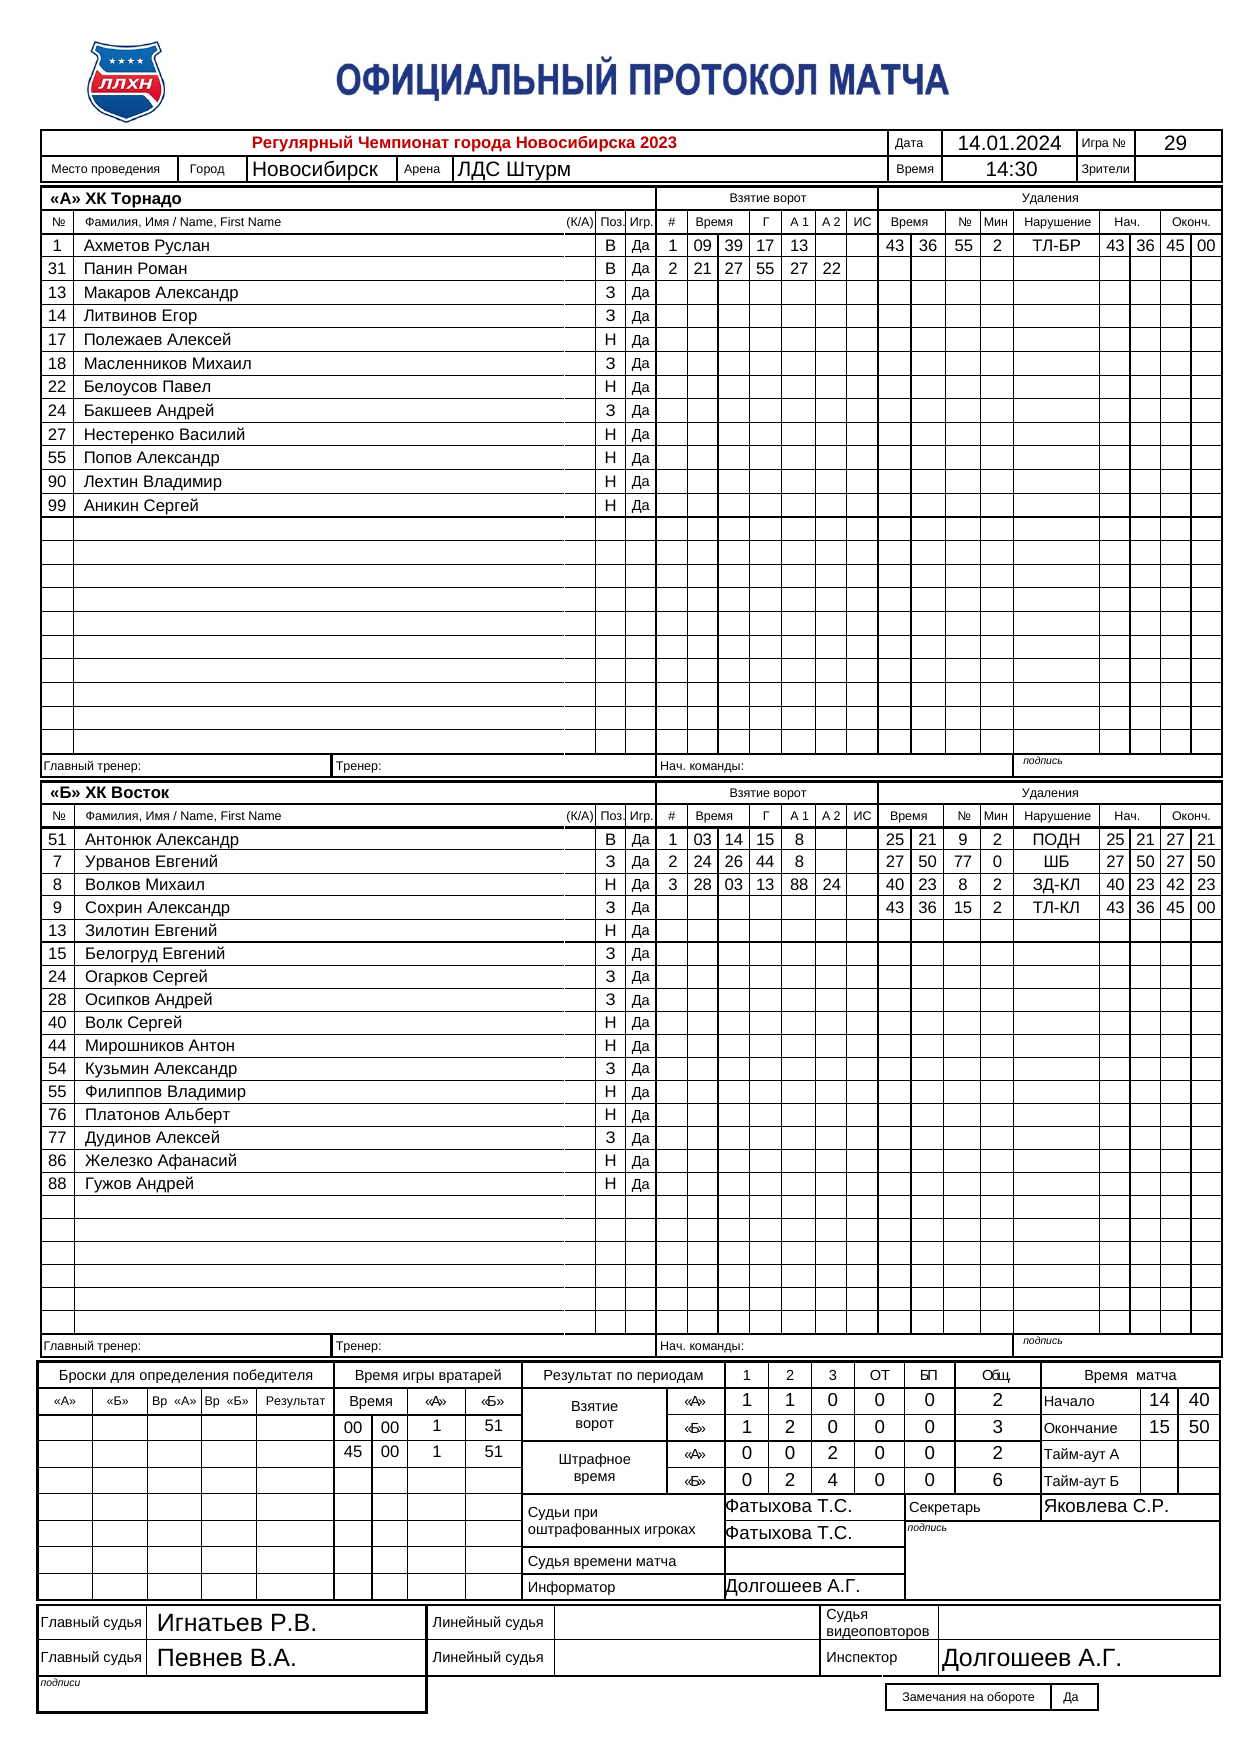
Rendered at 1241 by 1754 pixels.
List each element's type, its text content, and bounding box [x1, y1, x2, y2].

table_cell [816, 470, 846, 493]
table_cell [912, 989, 943, 1011]
table_header Результат по периодам [523, 1363, 724, 1387]
table_cell Нач. команды: [657, 1335, 1012, 1356]
table_cell [1192, 1104, 1221, 1126]
table_cell [1192, 612, 1221, 634]
table_cell [1192, 1242, 1221, 1264]
table_cell [981, 1196, 1013, 1218]
table_cell [565, 829, 595, 849]
table_cell Оконч. [1161, 805, 1221, 826]
table_cell 43 [1100, 896, 1129, 918]
table_cell Главный судья [39, 1640, 146, 1675]
table_cell [1014, 352, 1099, 374]
table_cell Железко Афанасий [75, 1150, 564, 1172]
table_cell [1014, 1242, 1099, 1264]
table_cell [688, 989, 717, 1011]
table_cell З [596, 399, 625, 422]
table_cell [1192, 1219, 1221, 1241]
table_cell [1014, 565, 1099, 587]
table_cell [1192, 659, 1221, 682]
table_cell 45 [1161, 235, 1190, 256]
table_cell [719, 470, 749, 493]
table_cell [1131, 1196, 1160, 1218]
table_cell З [596, 281, 625, 303]
table_cell [912, 518, 945, 540]
table_cell [657, 1127, 687, 1149]
table_cell [816, 1311, 846, 1333]
table_cell [816, 1173, 846, 1195]
table_cell 22 [816, 257, 846, 280]
table_cell [912, 1242, 943, 1264]
table_cell [750, 281, 781, 303]
table_cell 13 [42, 281, 73, 303]
table_cell [626, 730, 655, 753]
table_cell [944, 1219, 980, 1241]
table_cell [782, 730, 815, 753]
table_cell [912, 423, 945, 445]
table_cell [879, 541, 910, 564]
table_cell [657, 659, 687, 682]
table_cell 36 [912, 235, 945, 256]
table_cell [1014, 1104, 1099, 1126]
table_cell [1100, 1242, 1129, 1264]
table_cell [688, 305, 717, 327]
table_cell [879, 943, 910, 964]
table_cell [657, 305, 687, 327]
table_cell [1161, 494, 1190, 516]
table_cell [1131, 1035, 1160, 1057]
table_cell [1131, 1012, 1160, 1033]
table_cell [42, 730, 73, 753]
table_cell [626, 1288, 655, 1310]
table_cell [565, 1265, 595, 1287]
table_cell [816, 1035, 846, 1057]
table_cell Н [596, 1173, 625, 1195]
table_cell [626, 588, 655, 611]
table_cell [1100, 1035, 1129, 1057]
table_cell 14:30 [943, 157, 1076, 181]
table_cell Осипков Андрей [75, 989, 564, 1011]
table_cell [1161, 943, 1190, 964]
table_cell [1192, 1265, 1221, 1287]
table_cell 51 [466, 1416, 521, 1440]
table_cell [565, 470, 595, 493]
table_header «А» ХК Торнадо [42, 188, 655, 209]
table_cell [1100, 1058, 1129, 1079]
table_cell 27 [1161, 850, 1190, 872]
table_cell [816, 1288, 846, 1310]
table_cell [596, 612, 625, 634]
table_cell [1100, 989, 1129, 1011]
table_cell [1192, 943, 1221, 964]
table_cell [1192, 989, 1221, 1011]
table_cell 0 [905, 1389, 954, 1413]
table_cell [1192, 1081, 1221, 1103]
table_cell № [944, 805, 980, 826]
table_cell Линейный судья [428, 1640, 554, 1675]
table_cell [847, 446, 877, 469]
table_cell [1161, 423, 1190, 445]
table_cell [596, 1288, 625, 1310]
table_cell [879, 1104, 910, 1126]
table_cell [847, 235, 877, 256]
table_cell [1161, 920, 1190, 941]
table_cell [847, 896, 877, 918]
table_cell [688, 1127, 717, 1149]
table_cell [946, 376, 980, 398]
table_cell [816, 1242, 846, 1264]
table_cell 00 [373, 1441, 407, 1467]
table_cell [75, 1311, 564, 1333]
table_cell 2 [769, 1415, 811, 1440]
table_cell [1100, 659, 1129, 682]
table_cell Лехтин Владимир [74, 470, 564, 493]
table_cell [565, 659, 595, 682]
table_cell [719, 1058, 749, 1079]
table_cell [1131, 943, 1160, 964]
table_cell ТЛ-КЛ [1014, 896, 1099, 918]
table_cell Долгошеев А.Г. [939, 1640, 1219, 1675]
table_cell Время [879, 805, 943, 826]
table_cell [750, 494, 781, 516]
table_cell [981, 1173, 1013, 1195]
table_cell [148, 1441, 201, 1467]
table_cell «А» [408, 1389, 465, 1413]
table_cell [1131, 470, 1160, 493]
table_cell [750, 352, 781, 374]
table_cell [847, 1173, 877, 1195]
table_cell [782, 1265, 815, 1287]
table_cell [408, 1494, 465, 1520]
table_cell [1161, 707, 1190, 729]
table_header Общ. [956, 1363, 1040, 1387]
table_cell 28 [688, 874, 717, 895]
table_cell Да [626, 470, 655, 493]
table_cell 2 [981, 829, 1013, 849]
table_cell [847, 707, 877, 729]
table_cell 0 [855, 1415, 904, 1440]
table_cell 9 [944, 829, 980, 849]
table_cell 21 [1192, 829, 1221, 849]
table_cell [879, 920, 910, 941]
table_cell [912, 612, 945, 634]
table_cell Информатор [523, 1575, 724, 1599]
table_cell [912, 1012, 943, 1033]
table_cell Нарушение [1014, 211, 1099, 233]
table_cell 27 [42, 423, 73, 445]
table_cell [1192, 257, 1221, 280]
table_cell [847, 920, 877, 941]
table_cell [1192, 541, 1221, 564]
table_cell [879, 1288, 910, 1310]
table_cell [1014, 966, 1099, 987]
table_cell [1192, 305, 1221, 327]
table_cell [816, 494, 846, 516]
table_cell Да [626, 829, 655, 849]
table_cell [688, 565, 717, 587]
table_cell 14 [1141, 1389, 1177, 1413]
table_cell [912, 1081, 943, 1103]
table_cell [75, 1196, 564, 1218]
table_cell 7 [42, 850, 74, 872]
table_cell [335, 1494, 371, 1520]
table_header ОТ [855, 1363, 904, 1387]
table_cell [782, 399, 815, 422]
table_cell [879, 399, 910, 422]
table_cell [816, 399, 846, 422]
table_cell [688, 1104, 717, 1126]
table_cell [782, 1242, 815, 1264]
table_cell [257, 1441, 333, 1467]
table_cell [1192, 1173, 1221, 1195]
table_cell [1131, 1127, 1160, 1149]
table_cell [1131, 257, 1160, 280]
table_cell З [596, 896, 625, 918]
table_cell 36 [1131, 896, 1160, 918]
table_cell В [596, 257, 625, 280]
table_header 1 [726, 1363, 768, 1387]
table_cell [74, 565, 564, 587]
table_cell Н [596, 494, 625, 516]
table_cell [657, 588, 687, 611]
table_cell [565, 874, 595, 895]
table_cell 76 [42, 1104, 74, 1126]
table_cell В [596, 235, 625, 256]
table_cell «Б» [668, 1415, 724, 1440]
table_cell [782, 612, 815, 634]
table_cell 0 [905, 1442, 954, 1467]
table_cell [981, 305, 1013, 327]
table_cell «А» [668, 1442, 724, 1467]
table_cell [981, 659, 1013, 682]
table_cell [688, 636, 717, 658]
table_cell [912, 328, 945, 351]
table_header Замечания на обороте [887, 1685, 1050, 1709]
table_cell [1100, 565, 1129, 587]
table_cell [816, 1196, 846, 1218]
table_cell «А» [668, 1389, 724, 1413]
table_cell [816, 829, 846, 849]
table_cell [750, 423, 781, 445]
table_cell [202, 1441, 256, 1467]
table_cell З [596, 966, 625, 987]
picture [5, 28, 1179, 129]
table_cell [565, 1311, 595, 1333]
table_cell 21 [1131, 829, 1160, 849]
table_cell [626, 565, 655, 587]
table_cell [596, 1265, 625, 1287]
table_cell Время [889, 157, 941, 181]
table_cell 40 [879, 874, 910, 895]
table_cell [1131, 659, 1160, 682]
table_cell [847, 1288, 877, 1310]
table_cell [688, 683, 717, 706]
table_cell [657, 1058, 687, 1079]
table_cell [565, 850, 595, 872]
table_cell [1100, 446, 1129, 469]
table_cell 0 [726, 1442, 768, 1467]
table_cell Да [626, 281, 655, 303]
table_cell 1 [408, 1441, 465, 1467]
table_cell [981, 612, 1013, 634]
table_cell [719, 1311, 749, 1333]
table_cell 43 [1100, 235, 1129, 256]
table_cell [1141, 1468, 1177, 1493]
table_cell [657, 1104, 687, 1126]
table_cell 99 [42, 494, 73, 516]
table_cell [565, 494, 595, 516]
table_cell [657, 989, 687, 1011]
table_cell [1161, 399, 1190, 422]
table_cell [1014, 305, 1099, 327]
table_cell [847, 257, 877, 280]
table_cell [782, 1081, 815, 1103]
table_cell № [42, 211, 73, 233]
table_cell [688, 966, 717, 987]
table_cell [42, 1242, 74, 1264]
table_cell [944, 1127, 980, 1149]
table_cell [74, 541, 564, 564]
table_cell [1161, 683, 1190, 706]
table_cell Да [626, 399, 655, 422]
table_cell [74, 518, 564, 540]
table_cell [93, 1494, 147, 1520]
table_cell Да [626, 257, 655, 280]
table_cell [719, 896, 749, 918]
table_cell [981, 1265, 1013, 1287]
table_cell [944, 1265, 980, 1287]
table_cell [565, 1104, 595, 1126]
table_cell [1131, 1173, 1160, 1195]
table_cell [1100, 376, 1129, 398]
table_cell [626, 636, 655, 658]
table_cell 0 [981, 850, 1013, 872]
table_cell Гужов Андрей [75, 1173, 564, 1195]
table_cell [1192, 446, 1221, 469]
table_cell [912, 1311, 943, 1333]
table_cell [944, 1012, 980, 1033]
table_cell [688, 1311, 717, 1333]
table_cell [596, 1219, 625, 1241]
table_cell [816, 659, 846, 682]
table_cell [782, 989, 815, 1011]
table_cell [1192, 683, 1221, 706]
table_cell 36 [912, 896, 943, 918]
table_cell [750, 1127, 781, 1149]
table_cell «А» [39, 1389, 92, 1413]
table_cell [912, 730, 945, 753]
table_cell [782, 1127, 815, 1149]
table_cell Нач. [1100, 805, 1160, 826]
table_cell [912, 257, 945, 280]
table_cell [719, 989, 749, 1011]
table_cell [688, 920, 717, 941]
table_cell [782, 352, 815, 374]
table_cell [981, 399, 1013, 422]
table_cell [1014, 494, 1099, 516]
table_cell [912, 1219, 943, 1241]
table_cell (К/А) [565, 805, 595, 826]
table_cell [1192, 518, 1221, 540]
table_cell Да [626, 1058, 655, 1079]
table_cell [847, 328, 877, 351]
table_cell 22 [42, 376, 73, 398]
table_cell [879, 1012, 910, 1033]
table_cell Фамилия, Имя / Name, First Name [75, 805, 565, 826]
table_cell [1014, 1012, 1099, 1033]
table_cell [373, 1468, 407, 1493]
table_cell [912, 707, 945, 729]
table_cell [879, 470, 910, 493]
table_cell [1179, 1441, 1219, 1467]
table_cell [847, 281, 877, 303]
table_cell [565, 399, 595, 422]
table_cell [816, 1012, 846, 1033]
table_cell [1131, 1219, 1160, 1241]
table_cell Н [596, 874, 625, 895]
table_cell [1131, 1058, 1160, 1079]
table_cell Фамилия, Имя / Name, First Name [74, 211, 565, 233]
table_cell Да [626, 943, 655, 964]
table_cell Певнев В.А. [147, 1640, 425, 1675]
table_cell [750, 1081, 781, 1103]
table_cell [1100, 1219, 1129, 1241]
table_cell [750, 989, 781, 1011]
table_cell [75, 1288, 564, 1310]
table_cell [719, 1219, 749, 1241]
table_cell [565, 896, 595, 918]
table_cell [75, 1219, 564, 1241]
table_cell [719, 943, 749, 964]
table_cell [912, 636, 945, 658]
table_cell [1014, 423, 1099, 445]
table_cell [1161, 305, 1190, 327]
table_cell [335, 1521, 371, 1546]
table_header Взятие ворот [657, 783, 877, 803]
table_cell [74, 636, 564, 658]
table_cell [657, 1035, 687, 1057]
table_cell [816, 943, 846, 964]
table_cell Ахметов Руслан [74, 235, 564, 256]
table_cell [782, 966, 815, 987]
table_cell 0 [905, 1415, 954, 1440]
table_cell Г [750, 805, 781, 826]
table_cell [782, 659, 815, 682]
table_cell [946, 305, 980, 327]
table_cell [782, 1150, 815, 1172]
table_cell [782, 943, 815, 964]
table_cell Тайм-аут Б [1042, 1468, 1140, 1493]
table_cell # [657, 805, 687, 826]
table_cell 4 [812, 1468, 854, 1493]
table_cell [782, 305, 815, 327]
table_cell [1014, 1127, 1099, 1149]
table_cell [879, 352, 910, 374]
table_cell Н [596, 376, 625, 398]
table_cell Линейный судья [428, 1606, 554, 1639]
table_cell 2 [657, 850, 687, 872]
table_cell Нестеренко Василий [74, 423, 564, 445]
table_cell [565, 1288, 595, 1310]
table_cell [1100, 541, 1129, 564]
table_cell [816, 966, 846, 987]
table_cell Панин Роман [74, 257, 564, 280]
table_cell [719, 541, 749, 564]
table_cell [1100, 730, 1129, 753]
table_cell [1161, 565, 1190, 587]
table_cell [657, 683, 687, 706]
table_cell Нач. [1100, 211, 1160, 233]
table_cell [565, 989, 595, 1011]
table_cell [596, 1311, 625, 1333]
table_cell 51 [42, 829, 74, 849]
table_cell [657, 1173, 687, 1195]
table_cell [257, 1574, 333, 1599]
table_cell [816, 920, 846, 941]
table_cell [202, 1494, 256, 1520]
table_cell [257, 1521, 333, 1546]
table_cell [879, 588, 910, 611]
table_cell ТЛ-БР [1014, 235, 1099, 256]
table_cell [1161, 1173, 1190, 1195]
table_cell [782, 1219, 815, 1241]
table_cell [816, 896, 846, 918]
table_cell [1100, 707, 1129, 729]
table_cell [1100, 612, 1129, 634]
table_cell [565, 1219, 595, 1241]
table_cell 03 [688, 829, 717, 849]
table_cell 18 [42, 352, 73, 374]
table_cell [688, 1288, 717, 1310]
table_cell [912, 1104, 943, 1126]
table_cell [912, 1127, 943, 1149]
table_cell [1192, 707, 1221, 729]
table_cell [688, 1058, 717, 1079]
table_cell [981, 328, 1013, 351]
table_cell 09 [688, 235, 717, 256]
table_cell [719, 730, 749, 753]
table_cell [1192, 281, 1221, 303]
table_cell [847, 612, 877, 634]
table_cell [847, 966, 877, 987]
table_cell Время [879, 211, 945, 233]
table_cell 50 [1179, 1415, 1219, 1440]
table_cell 27 [719, 257, 749, 280]
table_cell [596, 518, 625, 540]
table_cell [93, 1574, 147, 1599]
table_cell [879, 989, 910, 1011]
table_cell [816, 707, 846, 729]
table_cell 2 [981, 874, 1013, 895]
table_cell [981, 376, 1013, 398]
table_cell [719, 305, 749, 327]
table_cell [847, 423, 877, 445]
table_cell [74, 683, 564, 706]
table_cell 43 [879, 896, 910, 918]
table_cell [1161, 1288, 1190, 1310]
table_cell [879, 518, 910, 540]
table_cell [1131, 376, 1160, 398]
table_cell [75, 1242, 564, 1264]
table_cell Н [596, 1035, 625, 1057]
table_cell [981, 470, 1013, 493]
table_cell [657, 1219, 687, 1241]
table_cell 8 [782, 850, 815, 872]
table_cell 50 [1192, 850, 1221, 872]
table_cell [428, 1677, 882, 1711]
table_cell [565, 1012, 595, 1033]
table_cell Бакшеев Андрей [74, 399, 564, 422]
table_cell [688, 943, 717, 964]
table_cell [719, 1173, 749, 1195]
table_cell 55 [750, 257, 781, 280]
table_cell Фатыхова Т.С. [726, 1521, 904, 1546]
table_cell 00 [1192, 896, 1221, 918]
table_cell [981, 588, 1013, 611]
table_cell [912, 1173, 943, 1195]
table_cell Н [596, 1012, 625, 1033]
table_cell [1100, 966, 1129, 987]
table_cell [657, 612, 687, 634]
table_cell [847, 305, 877, 327]
table_cell Судья времени матча [523, 1548, 724, 1573]
table_cell [657, 1196, 687, 1218]
table_cell [1100, 1104, 1129, 1126]
table_cell 40 [1179, 1389, 1219, 1413]
table_cell [335, 1547, 371, 1573]
table_cell [626, 1219, 655, 1241]
table_cell подпись [1014, 1335, 1221, 1356]
table_cell [782, 1012, 815, 1033]
table_cell Зилотин Евгений [75, 920, 564, 941]
table_cell З [596, 850, 625, 872]
table_cell [719, 565, 749, 587]
table_cell [657, 730, 687, 753]
table_cell Яковлева С.Р. [1042, 1495, 1219, 1520]
table_cell «Б» [93, 1389, 147, 1413]
table_cell [688, 1196, 717, 1218]
table_header БП [905, 1363, 954, 1387]
table_cell [1100, 470, 1129, 493]
table_cell Да [626, 376, 655, 398]
table_cell [565, 376, 595, 398]
table_cell Масленников Михаил [74, 352, 564, 374]
table_cell [1014, 470, 1099, 493]
table_cell Да [626, 1035, 655, 1057]
table_cell [719, 423, 749, 445]
table_cell [750, 707, 781, 729]
table_cell [1014, 1265, 1099, 1287]
table_cell [565, 235, 595, 256]
table_cell [981, 1081, 1013, 1103]
table_cell 31 [42, 257, 73, 280]
table_cell [466, 1468, 521, 1493]
table_cell [1100, 1173, 1129, 1195]
table_cell [847, 1265, 877, 1287]
table_cell [1014, 612, 1099, 634]
table_cell [565, 636, 595, 658]
table_cell [750, 518, 781, 540]
table_cell [912, 446, 945, 469]
table_cell [1131, 1265, 1160, 1287]
table_cell 03 [719, 874, 749, 895]
table_cell [657, 352, 687, 374]
table_cell [946, 518, 980, 540]
table_cell «Б » [466, 1389, 521, 1413]
table_cell [565, 1081, 595, 1103]
table_cell [944, 1150, 980, 1172]
table_cell [1192, 470, 1221, 493]
table_cell Да [626, 920, 655, 941]
table_cell [782, 565, 815, 587]
table_cell [596, 659, 625, 682]
table_cell [1131, 989, 1160, 1011]
table_cell З [596, 989, 625, 1011]
table_cell Да [626, 352, 655, 374]
table_cell [657, 1288, 687, 1310]
table_cell [565, 683, 595, 706]
table_cell Мирошников Антон [75, 1035, 564, 1057]
table_cell [596, 730, 625, 753]
table_cell [782, 896, 815, 918]
table_cell [688, 446, 717, 469]
table_cell [816, 989, 846, 1011]
table_cell Урванов Евгений [75, 850, 564, 872]
table_cell [626, 541, 655, 564]
table_cell [981, 518, 1013, 540]
table_cell [1192, 1058, 1221, 1079]
table_cell [1192, 352, 1221, 374]
table_cell А 2 [816, 211, 846, 233]
table_cell [981, 1150, 1013, 1172]
table_cell [1192, 730, 1221, 753]
table_cell [93, 1547, 147, 1573]
table_cell [688, 1081, 717, 1103]
table_cell Н [596, 470, 625, 493]
table_cell [1014, 920, 1099, 941]
table_cell Нарушение [1014, 805, 1099, 826]
table_cell ИС [847, 211, 877, 233]
table_cell [42, 1265, 74, 1287]
table_cell [750, 730, 781, 753]
table_cell [657, 1081, 687, 1103]
table_cell Штрафное время [523, 1442, 666, 1493]
table_cell [657, 376, 687, 398]
table_cell [750, 1219, 781, 1241]
table_cell [1161, 1265, 1190, 1287]
table_cell [1131, 1104, 1160, 1126]
table_cell [688, 659, 717, 682]
table_cell Нач. команды: [657, 755, 1012, 776]
table_cell [1161, 446, 1190, 469]
table_cell Время [688, 211, 749, 233]
table_cell [847, 1242, 877, 1264]
table_cell [944, 1104, 980, 1126]
table_cell [555, 1640, 819, 1675]
table_cell [1161, 470, 1190, 493]
table_cell [1014, 399, 1099, 422]
table_cell [879, 1035, 910, 1057]
table_cell [816, 588, 846, 611]
table_cell 15 [750, 829, 781, 849]
table_cell Платонов Альберт [75, 1104, 564, 1126]
table_cell [565, 1150, 595, 1172]
table_cell [981, 1219, 1013, 1241]
table_cell [847, 541, 877, 564]
table_cell Время [335, 1389, 407, 1413]
table_cell [1100, 257, 1129, 280]
table_cell [596, 683, 625, 706]
table_cell [657, 470, 687, 493]
table_cell [74, 707, 564, 729]
table_cell [847, 1081, 877, 1103]
table_cell 0 [726, 1468, 768, 1493]
table_cell [946, 494, 980, 516]
table_cell [657, 707, 687, 729]
table_cell Аникин Сергей [74, 494, 564, 516]
table_cell Результат [257, 1389, 333, 1413]
table_cell Да [626, 1173, 655, 1195]
table_cell [74, 730, 564, 753]
table_cell [626, 683, 655, 706]
table_cell [939, 1606, 1219, 1639]
table_cell [750, 1242, 781, 1264]
table_cell 36 [1131, 235, 1160, 256]
table_cell [565, 612, 595, 634]
table_cell [1161, 588, 1190, 611]
table_cell 6 [956, 1468, 1040, 1493]
table_cell [565, 446, 595, 469]
table_cell [42, 1288, 74, 1310]
table_cell [981, 565, 1013, 587]
table_cell 40 [42, 1012, 74, 1033]
table_cell [912, 659, 945, 682]
table_cell [1100, 1012, 1129, 1033]
table_cell [626, 518, 655, 540]
table_cell [565, 707, 595, 729]
table_cell [750, 565, 781, 587]
table_cell [1131, 588, 1160, 611]
table_cell [912, 281, 945, 303]
table_cell Игнатьев Р.В. [147, 1606, 425, 1639]
table_cell [912, 943, 943, 964]
table_cell [912, 494, 945, 516]
table_cell [1131, 730, 1160, 753]
table_cell [565, 1196, 595, 1218]
table_cell 0 [905, 1468, 954, 1493]
table_cell Да [626, 305, 655, 327]
table_cell [946, 328, 980, 351]
table_cell [1192, 966, 1221, 987]
table_cell Волков Михаил [75, 874, 564, 895]
table_cell [1100, 1265, 1129, 1287]
table_cell [912, 1196, 943, 1218]
table_cell [946, 423, 980, 445]
table_cell [782, 920, 815, 941]
table_cell Время [688, 805, 749, 826]
table_cell Судьи при оштрафованных игроках [523, 1495, 724, 1546]
table_cell [912, 588, 945, 611]
table_cell [946, 565, 980, 587]
table_cell [657, 1012, 687, 1033]
table_cell [782, 1058, 815, 1079]
table_cell [93, 1416, 147, 1440]
table_cell [847, 1219, 877, 1241]
table_cell [879, 328, 910, 351]
table_cell [750, 1196, 781, 1218]
table_cell Инспектор [821, 1640, 938, 1675]
table_cell [879, 446, 910, 469]
table_cell [1192, 399, 1221, 422]
table_cell Белогруд Евгений [75, 943, 564, 964]
table_cell 27 [782, 257, 815, 280]
table_cell [912, 683, 945, 706]
table_cell Филиппов Владимир [75, 1081, 564, 1103]
table_cell [1100, 352, 1129, 374]
table_cell [688, 494, 717, 516]
table_header Броски для определения победителя [39, 1363, 333, 1387]
table_cell [1192, 1150, 1221, 1172]
table_cell З [596, 943, 625, 964]
table_cell [1014, 1150, 1099, 1172]
table_cell [816, 1127, 846, 1149]
table_cell 0 [855, 1389, 904, 1413]
table_cell 39 [719, 235, 749, 256]
table_cell [847, 850, 877, 872]
table_cell [719, 1150, 749, 1172]
table_cell [946, 446, 980, 469]
table_cell подпись [1014, 755, 1221, 776]
table_cell «Б» [668, 1468, 724, 1493]
table_cell [719, 328, 749, 351]
table_cell Начало [1042, 1389, 1140, 1413]
table_cell 2 [769, 1468, 811, 1493]
table_cell [981, 1127, 1013, 1149]
table_cell [1131, 494, 1160, 516]
table_cell Да [626, 494, 655, 516]
table_cell Да [626, 1127, 655, 1149]
table_cell [879, 1196, 910, 1218]
table_cell [565, 305, 595, 327]
table_cell Вр «Б» [202, 1389, 256, 1413]
table_cell [1161, 257, 1190, 280]
table_cell 0 [855, 1442, 904, 1467]
table_cell [847, 683, 877, 706]
table_cell [1100, 1081, 1129, 1103]
table_cell [816, 565, 846, 587]
table_cell 23 [1131, 874, 1160, 895]
table_cell [847, 1196, 877, 1218]
table_cell [1014, 1081, 1099, 1103]
table_cell ШБ [1014, 850, 1099, 872]
table_cell [1161, 1150, 1190, 1172]
table_cell [879, 281, 910, 303]
table_cell 1 [657, 829, 687, 849]
table_cell [816, 636, 846, 658]
table_cell [816, 352, 846, 374]
table_cell [657, 920, 687, 941]
table_cell [750, 943, 781, 964]
table_cell [879, 636, 910, 658]
table_cell ЗД-КЛ [1014, 874, 1099, 895]
table_cell [946, 352, 980, 374]
table_cell [688, 1173, 717, 1195]
table_cell [847, 494, 877, 516]
table_cell [1131, 1081, 1160, 1103]
table_cell Да [626, 235, 655, 256]
table_cell [912, 966, 943, 987]
table_cell [981, 920, 1013, 941]
table_cell [688, 588, 717, 611]
table_cell 24 [816, 874, 846, 895]
table_cell [847, 399, 877, 422]
table_cell Н [596, 328, 625, 351]
table_cell 55 [42, 446, 73, 469]
table_cell Фатыхова Т.С. [726, 1495, 904, 1520]
table_cell [1161, 612, 1190, 634]
table_cell [1136, 157, 1221, 181]
table_cell [408, 1521, 465, 1546]
table_cell [1192, 328, 1221, 351]
table_cell [565, 423, 595, 445]
table_cell [816, 423, 846, 445]
table_cell [750, 1265, 781, 1287]
table_cell Мин [981, 805, 1013, 826]
table_cell [148, 1416, 201, 1440]
table_cell 51 [466, 1441, 521, 1467]
table_cell 25 [879, 829, 910, 849]
table_cell [626, 707, 655, 729]
table_cell [596, 541, 625, 564]
table_cell [750, 376, 781, 398]
table_cell 0 [812, 1415, 854, 1440]
table_cell Арена [398, 157, 452, 181]
table_cell [782, 281, 815, 303]
table_cell Г [750, 211, 781, 233]
table_cell [565, 257, 595, 280]
table_cell [912, 1265, 943, 1287]
table_cell [981, 707, 1013, 729]
table_cell [1161, 1081, 1190, 1103]
table_cell [1100, 518, 1129, 540]
table_cell [688, 423, 717, 445]
table_cell [750, 1058, 781, 1079]
table_cell [750, 1311, 781, 1333]
table_cell [847, 588, 877, 611]
table_cell [1100, 399, 1129, 422]
table_cell [1161, 541, 1190, 564]
table_cell [148, 1521, 201, 1546]
table_cell Антонюк Александр [75, 829, 564, 849]
table_cell 77 [42, 1127, 74, 1149]
table_cell Да [626, 1081, 655, 1103]
table_cell [782, 328, 815, 351]
table_cell [42, 518, 73, 540]
table_cell [946, 612, 980, 634]
table_cell [719, 1196, 749, 1218]
table_cell [565, 943, 595, 964]
table_cell [74, 659, 564, 682]
table_cell [626, 1311, 655, 1333]
table_cell [750, 659, 781, 682]
table_cell [688, 541, 717, 564]
table_cell [1192, 1196, 1221, 1218]
table_cell 0 [812, 1389, 854, 1413]
table_cell 14 [719, 829, 749, 849]
table_cell [1161, 1058, 1190, 1079]
table_cell [565, 518, 595, 540]
table_cell [1100, 281, 1129, 303]
table_cell Огарков Сергей [75, 966, 564, 987]
table_cell [946, 683, 980, 706]
table_cell [39, 1494, 92, 1520]
table_cell [981, 1242, 1013, 1264]
table_cell [1100, 423, 1129, 445]
table_cell [981, 352, 1013, 374]
table_cell [657, 494, 687, 516]
table_cell подписи [39, 1677, 425, 1711]
table_cell 21 [688, 257, 717, 280]
table_cell [93, 1521, 147, 1546]
table_cell [912, 1150, 943, 1172]
table_cell А 1 [782, 805, 815, 826]
table_header Время матча [1042, 1363, 1219, 1387]
table_cell [1100, 328, 1129, 351]
table_cell [847, 352, 877, 374]
table_cell Литвинов Егор [74, 305, 564, 327]
table_cell [847, 565, 877, 587]
table_cell [719, 399, 749, 422]
table_cell 13 [750, 874, 781, 895]
table_cell [1131, 423, 1160, 445]
table_cell [626, 612, 655, 634]
table_cell [750, 636, 781, 658]
table_cell [981, 1012, 1013, 1033]
table_cell [1192, 565, 1221, 587]
table_cell [879, 423, 910, 445]
table_cell 27 [879, 850, 910, 872]
table_cell 17 [750, 235, 781, 256]
table_cell [1014, 1288, 1099, 1310]
table_cell [946, 730, 980, 753]
table_cell Волк Сергей [75, 1012, 564, 1033]
table_cell [750, 1173, 781, 1195]
table_cell [565, 920, 595, 941]
table_cell 2 [981, 235, 1013, 256]
table_cell 50 [1131, 850, 1160, 872]
table_cell [257, 1547, 333, 1573]
table_cell Да [626, 446, 655, 469]
table_cell 45 [1161, 896, 1190, 918]
table_cell [981, 257, 1013, 280]
table_header Время игры вратарей [335, 1363, 521, 1387]
table_cell [719, 281, 749, 303]
table_cell [1161, 1311, 1190, 1333]
table_cell 86 [42, 1150, 74, 1172]
table_cell Игр. [626, 211, 655, 233]
table_cell [1014, 257, 1099, 280]
table_cell Долгошеев А.Г. [726, 1575, 904, 1599]
table_cell [565, 328, 595, 351]
table_cell [944, 1058, 980, 1079]
table_cell Сохрин Александр [75, 896, 564, 918]
table_cell [946, 707, 980, 729]
table_cell [1099, 1682, 1220, 1711]
table_cell [93, 1441, 147, 1467]
table_cell [626, 1242, 655, 1264]
table_cell [39, 1521, 92, 1546]
table_cell [39, 1468, 92, 1493]
table_cell [1014, 518, 1099, 540]
table_cell [816, 518, 846, 540]
table_cell подпись [906, 1522, 1219, 1599]
table_cell Да [626, 850, 655, 872]
table_cell [946, 659, 980, 682]
table_cell [1014, 683, 1099, 706]
table_cell [1100, 920, 1129, 941]
table_cell [596, 565, 625, 587]
table_cell [202, 1574, 256, 1599]
table_cell [1131, 305, 1160, 327]
table_cell [879, 1150, 910, 1172]
table_cell [1100, 494, 1129, 516]
table_cell 8 [944, 874, 980, 895]
table_cell 0 [855, 1468, 904, 1493]
table_cell [373, 1547, 407, 1573]
table_cell [39, 1547, 92, 1573]
table_cell [879, 257, 910, 280]
table_cell [981, 1288, 1013, 1310]
table_cell [42, 636, 73, 658]
table_cell [1100, 943, 1129, 964]
table_cell [257, 1494, 333, 1520]
table_cell [1131, 1150, 1160, 1172]
table_cell [912, 399, 945, 422]
table_cell [750, 683, 781, 706]
table_cell [688, 328, 717, 351]
table_cell [1131, 1242, 1160, 1264]
table_cell [335, 1574, 371, 1599]
table_cell [912, 565, 945, 587]
table_cell Вр «А» [148, 1389, 201, 1413]
table_cell 8 [42, 874, 74, 895]
table_cell [944, 966, 980, 987]
table_cell [944, 989, 980, 1011]
table_cell [1161, 352, 1190, 374]
table_cell А 1 [782, 211, 815, 233]
table_cell [981, 683, 1013, 706]
table_cell [1161, 636, 1190, 658]
table_cell [1014, 659, 1099, 682]
table_cell Н [596, 1150, 625, 1172]
table_cell [879, 707, 910, 729]
table_cell [1131, 565, 1160, 587]
table_cell [596, 707, 625, 729]
table_header 3 [812, 1363, 854, 1387]
table_cell [912, 470, 945, 493]
table_cell [466, 1574, 521, 1599]
table_cell [657, 446, 687, 469]
table_cell 21 [912, 829, 943, 849]
table_cell [981, 1104, 1013, 1126]
table_cell [719, 1081, 749, 1103]
table_cell [816, 376, 846, 398]
table_cell [847, 659, 877, 682]
table_cell [719, 683, 749, 706]
table_cell Зрители [1078, 157, 1134, 181]
table_cell [816, 1081, 846, 1103]
table_cell [688, 1265, 717, 1287]
table_cell [816, 612, 846, 634]
table_cell [657, 1265, 687, 1287]
table_cell [688, 730, 717, 753]
table_cell Да [626, 423, 655, 445]
table_cell 13 [782, 235, 815, 256]
table_header 14.01.2024 [943, 131, 1076, 155]
table_cell [847, 636, 877, 658]
table_cell [1179, 1468, 1219, 1493]
table_cell [944, 1173, 980, 1195]
table_cell 55 [946, 235, 980, 256]
table_cell В [596, 829, 625, 849]
table_cell [981, 281, 1013, 303]
table_cell [657, 1150, 687, 1172]
table_cell [1014, 446, 1099, 469]
table_cell [1161, 1242, 1190, 1264]
table_cell Да [626, 896, 655, 918]
table_cell [719, 446, 749, 469]
table_cell 1 [726, 1415, 768, 1440]
table_cell [1161, 1196, 1190, 1218]
table_cell [565, 281, 595, 303]
table_cell [847, 829, 877, 849]
table_cell [42, 1196, 74, 1218]
table_cell 24 [42, 399, 73, 422]
table_cell [1141, 1441, 1177, 1467]
table_cell [657, 1311, 687, 1333]
table_cell Мин [981, 211, 1013, 233]
table_cell [782, 1288, 815, 1310]
table_cell [879, 612, 910, 634]
table_cell [1161, 1012, 1190, 1033]
table_cell [1100, 1127, 1129, 1149]
table_cell # [657, 211, 687, 233]
table_cell [782, 518, 815, 540]
table_cell Поз. [596, 211, 625, 233]
table_cell З [596, 305, 625, 327]
table_cell [257, 1416, 333, 1440]
table_cell [42, 612, 73, 634]
table_cell 28 [42, 989, 74, 1011]
table_cell [912, 1288, 943, 1310]
table_cell Новосибирск [248, 157, 396, 181]
table_cell [782, 1035, 815, 1057]
table_cell [1014, 376, 1099, 398]
table_cell [719, 494, 749, 516]
table_cell [148, 1494, 201, 1520]
table_cell [657, 423, 687, 445]
table_cell [1100, 636, 1129, 658]
table_cell [816, 281, 846, 303]
table_cell 26 [719, 850, 749, 872]
table_cell 1 [769, 1389, 811, 1413]
table_header Игра № [1078, 131, 1134, 155]
table_cell [1192, 1127, 1221, 1149]
table_cell [657, 896, 687, 918]
table_cell [981, 966, 1013, 987]
table_cell [782, 636, 815, 658]
table_cell Взятие ворот [523, 1389, 666, 1440]
table_cell [981, 730, 1013, 753]
table_cell [782, 541, 815, 564]
table_cell 42 [1161, 874, 1190, 895]
table_cell [750, 1150, 781, 1172]
table_cell [74, 588, 564, 611]
table_cell [719, 659, 749, 682]
table_cell 1 [408, 1416, 465, 1440]
table_cell 25 [1100, 829, 1129, 849]
table_cell [688, 896, 717, 918]
table_cell [981, 1311, 1013, 1333]
table_cell [912, 376, 945, 398]
table_cell Главный тренер: [42, 1335, 330, 1356]
table_cell [1131, 328, 1160, 351]
table_cell [750, 896, 781, 918]
table_cell [782, 1311, 815, 1333]
table_cell [1014, 707, 1099, 729]
table_cell Да [626, 328, 655, 351]
table_cell 27 [1100, 850, 1129, 872]
table_cell [782, 470, 815, 493]
table_cell [373, 1574, 407, 1599]
table_cell 15 [944, 896, 980, 918]
table_cell [688, 352, 717, 374]
table_cell 24 [688, 850, 717, 872]
table_cell [750, 328, 781, 351]
table_cell [1131, 920, 1160, 941]
table_header Взятие ворот [657, 188, 877, 209]
table_cell [981, 943, 1013, 964]
table_cell 88 [42, 1173, 74, 1195]
table_cell [1161, 1104, 1190, 1126]
table_cell [74, 612, 564, 634]
table_cell [1014, 989, 1099, 1011]
table_cell [1131, 541, 1160, 564]
table_cell [1192, 920, 1221, 941]
table_cell [408, 1468, 465, 1493]
table_cell 14 [42, 305, 73, 327]
table_cell 44 [750, 850, 781, 872]
table_cell [847, 989, 877, 1011]
table_cell [565, 730, 595, 753]
table_cell [912, 541, 945, 564]
table_cell [565, 1058, 595, 1079]
table_cell [847, 518, 877, 540]
table_cell [688, 707, 717, 729]
table_cell [1014, 1058, 1099, 1079]
table_cell [565, 1127, 595, 1149]
table_cell 77 [944, 850, 980, 872]
table_cell З [596, 1058, 625, 1079]
table_cell [847, 730, 877, 753]
table_cell [879, 494, 910, 516]
table_cell [750, 446, 781, 469]
table_cell [879, 1127, 910, 1149]
table_cell 54 [42, 1058, 74, 1079]
table_cell [782, 423, 815, 445]
table_cell [1161, 730, 1190, 753]
table_cell [816, 683, 846, 706]
table_header «Б» ХК Восток [42, 783, 655, 803]
table_cell [1192, 494, 1221, 516]
table_cell [42, 659, 73, 682]
table_cell [657, 943, 687, 964]
table_cell 1 [657, 235, 687, 256]
table_cell [946, 399, 980, 422]
table_cell Н [596, 1104, 625, 1126]
table_cell [816, 1150, 846, 1172]
table_cell Н [596, 446, 625, 469]
table_cell [847, 1035, 877, 1057]
table_cell [879, 1058, 910, 1079]
table_cell [657, 966, 687, 987]
table_cell 55 [42, 1081, 74, 1103]
table_cell [946, 636, 980, 658]
table_cell [1100, 588, 1129, 611]
table_cell [565, 541, 595, 564]
table_cell [688, 1219, 717, 1241]
table_cell [719, 1242, 749, 1264]
table_cell [782, 588, 815, 611]
table_header 2 [769, 1363, 811, 1387]
table_cell [726, 1548, 904, 1573]
table_cell [1014, 730, 1099, 753]
table_cell [596, 636, 625, 658]
table_cell 8 [782, 829, 815, 849]
table_cell [946, 281, 980, 303]
table_cell [750, 1035, 781, 1057]
table_cell [879, 659, 910, 682]
table_cell [1161, 989, 1190, 1011]
table_cell № [42, 805, 74, 826]
table_cell [750, 588, 781, 611]
table_cell [847, 1150, 877, 1172]
table_cell Да [626, 1012, 655, 1033]
table_cell [1014, 1035, 1099, 1057]
table_cell [879, 1173, 910, 1195]
table_cell 15 [42, 943, 74, 964]
table_cell [1014, 1219, 1099, 1241]
table_cell [39, 1574, 92, 1599]
table_cell [719, 966, 749, 987]
table_cell [1131, 636, 1160, 658]
table_cell [1161, 1219, 1190, 1241]
table_cell [1014, 1311, 1099, 1333]
table_cell [879, 1242, 910, 1264]
table_cell [879, 376, 910, 398]
table_cell Н [596, 1081, 625, 1103]
table_cell 43 [879, 235, 910, 256]
table_cell [202, 1416, 256, 1440]
table_cell [1100, 1150, 1129, 1172]
table_cell [816, 328, 846, 351]
table_cell [782, 446, 815, 469]
table_cell Да [626, 966, 655, 987]
table_cell Поз. [596, 805, 625, 826]
table_cell [75, 1265, 564, 1287]
table_cell [912, 305, 945, 327]
table_cell [847, 1104, 877, 1126]
table_cell [750, 470, 781, 493]
table_cell [750, 541, 781, 564]
table_cell Да [626, 874, 655, 895]
table_cell [879, 683, 910, 706]
table_cell З [596, 1127, 625, 1149]
table_cell [1131, 683, 1160, 706]
table_cell [981, 1035, 1013, 1057]
table_cell [879, 1081, 910, 1103]
table_cell [946, 470, 980, 493]
table_cell [750, 612, 781, 634]
table_cell [847, 1012, 877, 1033]
table_cell Судья видеоповторов [821, 1606, 938, 1639]
table_cell [1131, 281, 1160, 303]
table_cell [42, 1219, 74, 1241]
table_cell [688, 1012, 717, 1033]
table_cell [657, 565, 687, 587]
table_cell Н [596, 423, 625, 445]
table_cell [816, 446, 846, 469]
table_cell [1192, 423, 1221, 445]
table_cell [847, 874, 877, 895]
table_cell [816, 1219, 846, 1241]
table_cell Оконч. [1161, 211, 1221, 233]
table_cell [750, 1012, 781, 1033]
table_cell [946, 588, 980, 611]
table_cell ЛДС Штурм [454, 157, 887, 181]
table_cell [1014, 1196, 1099, 1218]
table_cell [944, 1196, 980, 1218]
table_cell [816, 1104, 846, 1126]
table_cell [750, 920, 781, 941]
table_cell Полежаев Алексей [74, 328, 564, 351]
table_cell [750, 399, 781, 422]
table_cell [39, 1441, 92, 1467]
table_cell [657, 399, 687, 422]
table_cell [1161, 1035, 1190, 1057]
table_header Удаления [879, 188, 1221, 209]
table_cell [42, 1311, 74, 1333]
table_cell [596, 588, 625, 611]
table_cell 15 [1141, 1415, 1177, 1440]
table_cell [750, 1288, 781, 1310]
table_cell [466, 1521, 521, 1546]
table_cell [148, 1574, 201, 1599]
table_cell [565, 1242, 595, 1264]
table_cell [816, 730, 846, 753]
table_cell 00 [1192, 235, 1221, 256]
table_cell Главный тренер: [42, 755, 330, 776]
table_cell [719, 920, 749, 941]
table_cell [719, 1127, 749, 1149]
table_cell [1192, 636, 1221, 658]
table_cell [944, 1288, 980, 1310]
table_cell [626, 1265, 655, 1287]
table_cell 27 [1161, 829, 1190, 849]
table_cell [565, 565, 595, 587]
table_cell [657, 636, 687, 658]
table_cell [1100, 683, 1129, 706]
table_cell [408, 1547, 465, 1573]
table_cell [879, 1219, 910, 1241]
table_cell 17 [42, 328, 73, 351]
table_cell [596, 1196, 625, 1218]
table_cell [719, 588, 749, 611]
table_cell [981, 541, 1013, 564]
table_cell 00 [373, 1416, 407, 1440]
table_cell [719, 1265, 749, 1287]
table_cell [596, 1242, 625, 1264]
table_cell [879, 966, 910, 987]
table_cell [1014, 943, 1099, 964]
table_cell [719, 612, 749, 634]
table_cell [1161, 376, 1190, 398]
table_cell [42, 707, 73, 729]
table_cell [816, 1265, 846, 1287]
table_cell 00 [335, 1416, 371, 1440]
table_cell [657, 328, 687, 351]
table_cell 1 [42, 235, 73, 256]
table_cell [847, 376, 877, 398]
table_cell [879, 565, 910, 587]
table_cell [981, 1058, 1013, 1079]
table_cell З [596, 352, 625, 374]
table_cell Тайм-аут А [1042, 1441, 1140, 1467]
table_cell [912, 352, 945, 374]
table_cell 3 [956, 1415, 1040, 1440]
table_cell Тренер: [333, 1335, 655, 1356]
table_cell 23 [1192, 874, 1221, 895]
table_cell № [946, 211, 980, 233]
table_cell [879, 730, 910, 753]
table_cell [1192, 1012, 1221, 1033]
table_cell [466, 1547, 521, 1573]
table_cell [750, 966, 781, 987]
table_cell [719, 707, 749, 729]
table_cell 44 [42, 1035, 74, 1057]
table_cell [1131, 1288, 1160, 1310]
table_cell [688, 518, 717, 540]
table_cell [1131, 446, 1160, 469]
table_cell Да [626, 1104, 655, 1126]
table_cell [879, 1311, 910, 1333]
table_cell [626, 659, 655, 682]
table_cell [1161, 281, 1190, 303]
table_cell [944, 920, 980, 941]
table_cell [148, 1468, 201, 1493]
table_cell [912, 1058, 943, 1079]
table_cell [202, 1521, 256, 1546]
table_cell 2 [956, 1442, 1040, 1467]
table_cell [1100, 1288, 1129, 1310]
table_cell [750, 1104, 781, 1126]
table_cell [42, 683, 73, 706]
table_cell Попов Александр [74, 446, 564, 469]
table_cell [93, 1468, 147, 1493]
table_cell [335, 1468, 371, 1493]
table_cell [1100, 305, 1129, 327]
table_cell (К/А) [565, 211, 595, 233]
table_cell [816, 541, 846, 564]
table_cell [657, 541, 687, 564]
table_cell 2 [657, 257, 687, 280]
table_cell [912, 1035, 943, 1057]
table_cell [1192, 1035, 1221, 1057]
table_cell [719, 1035, 749, 1057]
table_cell [1192, 376, 1221, 398]
table_cell 2 [812, 1442, 854, 1467]
table_cell [1161, 518, 1190, 540]
table_cell Да [626, 989, 655, 1011]
table_cell [373, 1494, 407, 1520]
table_cell [42, 588, 73, 611]
table_cell [1131, 707, 1160, 729]
table_cell [1014, 541, 1099, 564]
table_cell 90 [42, 470, 73, 493]
table_cell [719, 1288, 749, 1310]
table_cell Город [179, 157, 246, 181]
table_cell [816, 305, 846, 327]
table_cell 3 [657, 874, 687, 895]
table_cell [847, 1058, 877, 1079]
table_cell [816, 1058, 846, 1079]
table_cell 2 [956, 1389, 1040, 1413]
table_cell [657, 281, 687, 303]
table_cell [782, 376, 815, 398]
table_cell [782, 683, 815, 706]
table_cell Место проведения [42, 157, 177, 181]
table_cell [1014, 636, 1099, 658]
table_cell [944, 1242, 980, 1264]
table_cell [782, 707, 815, 729]
table_cell [565, 352, 595, 374]
table_cell [1131, 352, 1160, 374]
table_cell [565, 1035, 595, 1057]
table_cell [1131, 612, 1160, 634]
table_cell [1014, 1173, 1099, 1195]
table_cell [657, 1242, 687, 1264]
table_cell Белоусов Павел [74, 376, 564, 398]
table_cell [1161, 328, 1190, 351]
table_cell 0 [769, 1442, 811, 1467]
table_cell 40 [1100, 874, 1129, 895]
table_cell [42, 541, 73, 564]
table_cell [981, 423, 1013, 445]
table_cell Да [626, 1150, 655, 1172]
table_cell [847, 1127, 877, 1149]
table_cell [879, 1265, 910, 1287]
table_cell [257, 1468, 333, 1493]
table_cell [816, 850, 846, 872]
table_cell [565, 966, 595, 987]
table_cell [148, 1547, 201, 1573]
table_cell [202, 1468, 256, 1493]
table_cell [1014, 281, 1099, 303]
table_cell ИС [847, 805, 877, 826]
table_cell 45 [335, 1441, 371, 1467]
table_cell [1161, 1127, 1190, 1149]
table_cell [555, 1606, 819, 1639]
table_cell [981, 636, 1013, 658]
table_cell [879, 305, 910, 327]
table_cell [981, 989, 1013, 1011]
table_cell [944, 1035, 980, 1057]
table_cell [719, 636, 749, 658]
table_cell [688, 281, 717, 303]
table_cell [1131, 399, 1160, 422]
table_cell 88 [782, 874, 815, 895]
table_cell [782, 494, 815, 516]
table_cell [373, 1521, 407, 1546]
table_cell [1192, 588, 1221, 611]
table_cell [565, 588, 595, 611]
table_cell [719, 1104, 749, 1126]
table_cell [39, 1416, 92, 1440]
table_cell [688, 470, 717, 493]
table_cell Секретарь [906, 1495, 1040, 1520]
table_cell [944, 943, 980, 964]
table_cell А 2 [816, 805, 846, 826]
table_cell [946, 257, 980, 280]
table_cell Тренер: [333, 755, 655, 776]
table_cell Игр. [626, 805, 655, 826]
table_header 29 [1136, 131, 1221, 155]
table_cell [946, 541, 980, 564]
table_cell [719, 518, 749, 540]
table_cell [688, 399, 717, 422]
table_cell Н [596, 920, 625, 941]
table_cell [847, 470, 877, 493]
table_cell [1131, 1311, 1160, 1333]
table_cell [847, 943, 877, 964]
table_cell [202, 1547, 256, 1573]
table_cell [657, 518, 687, 540]
table_cell [1192, 1288, 1221, 1310]
table_cell [816, 235, 846, 256]
table_cell [1131, 518, 1160, 540]
table_cell Макаров Александр [74, 281, 564, 303]
table_cell [944, 1081, 980, 1103]
table_cell [466, 1494, 521, 1520]
table_cell [782, 1104, 815, 1126]
table_cell Окончание [1042, 1415, 1140, 1440]
table_cell [719, 1012, 749, 1033]
table_header Да [1052, 1685, 1097, 1709]
table_cell [408, 1574, 465, 1599]
table_cell [688, 1150, 717, 1172]
table_header Регулярный Чемпионат города Новосибирска 2023 [42, 131, 887, 155]
table_cell 9 [42, 896, 74, 918]
table_cell Кузьмин Александр [75, 1058, 564, 1079]
table_cell [1161, 966, 1190, 987]
table_cell [1014, 588, 1099, 611]
table_cell [1100, 1311, 1129, 1333]
table_cell [944, 1311, 980, 1333]
table_cell 1 [726, 1389, 768, 1413]
table_cell [981, 446, 1013, 469]
table_cell ПОДН [1014, 829, 1099, 849]
table_cell [782, 1196, 815, 1218]
table_cell [688, 1242, 717, 1264]
table_cell [719, 376, 749, 398]
table_cell [626, 1196, 655, 1218]
table_cell 24 [42, 966, 74, 987]
table_cell [1131, 966, 1160, 987]
table_cell 23 [912, 874, 943, 895]
table_header Удаления [879, 783, 1221, 803]
table_cell [981, 494, 1013, 516]
table_cell [1192, 1311, 1221, 1333]
table_cell Дудинов Алексей [75, 1127, 564, 1149]
table_cell 50 [912, 850, 943, 872]
table_cell [688, 612, 717, 634]
table_cell [1014, 328, 1099, 351]
table_cell [688, 376, 717, 398]
table_cell [782, 1173, 815, 1195]
table_cell [912, 920, 943, 941]
table_cell [1100, 1196, 1129, 1218]
table_cell [1161, 659, 1190, 682]
table_cell Главный судья [39, 1606, 146, 1639]
table_cell [883, 1677, 1220, 1681]
table_cell 2 [981, 896, 1013, 918]
table_cell [42, 565, 73, 587]
table_cell [688, 1035, 717, 1057]
table_cell 13 [42, 920, 74, 941]
table_cell [565, 1173, 595, 1195]
table_cell [719, 352, 749, 374]
table_header Дата [889, 131, 941, 155]
table_cell [847, 1311, 877, 1333]
table_cell [750, 305, 781, 327]
